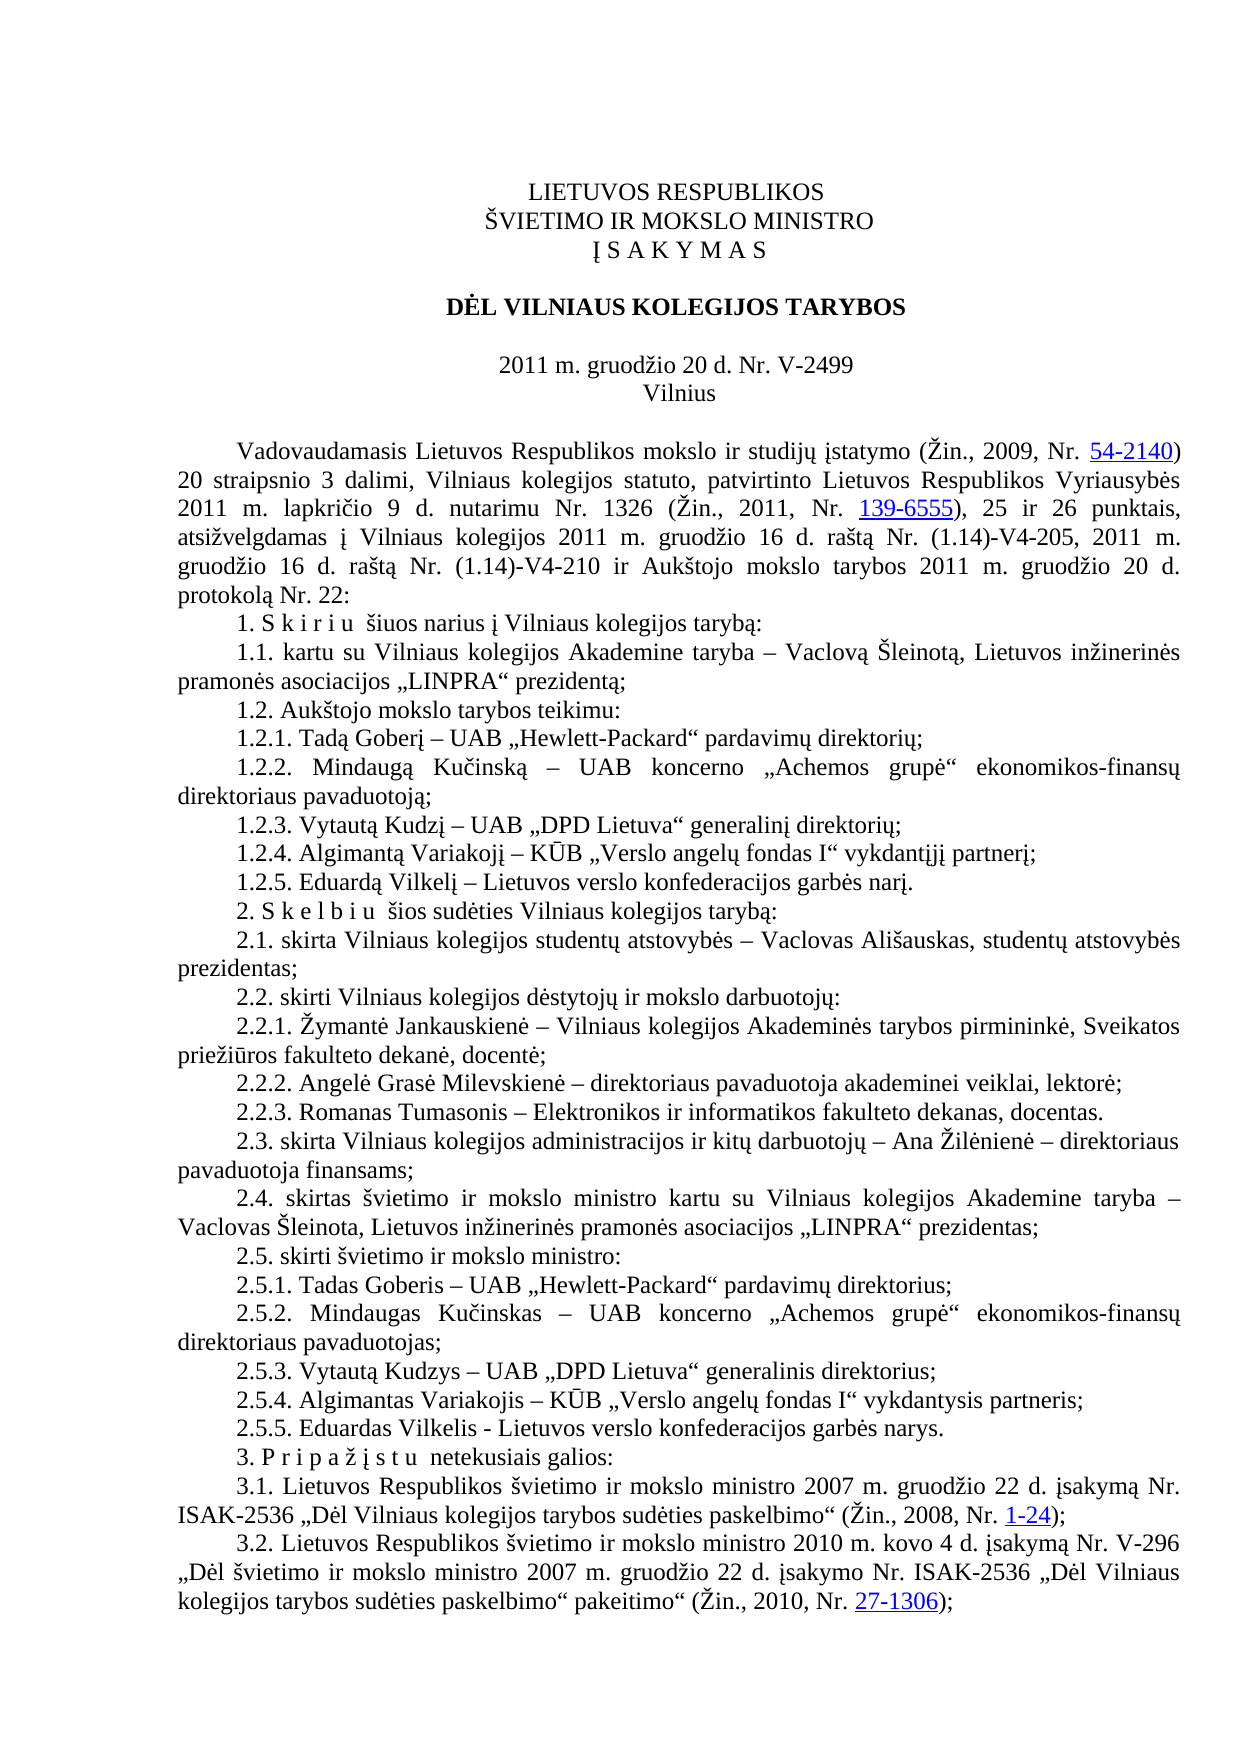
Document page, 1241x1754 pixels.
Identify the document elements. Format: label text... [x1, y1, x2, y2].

text 2.5. skirti švietimo ir mokslo ministro: [177, 1241, 1181, 1270]
text 2.5.3. Vytautą Kudzys – UAB „DPD Lietuva“ generalinis direktorius; [177, 1356, 1181, 1385]
text 1.2.5. Eduardą Vilkelį – Lietuvos verslo konfederacijos garbės narį. [177, 867, 1181, 896]
text 2.4. skirtas švietimo ir mokslo ministro kartu su Vilniaus kolegijos Akademine taryba – Vaclovas Šleinota, Lietuvos inžinerinės pramonės asociacijos „LINPRA“ prezidentas; [177, 1183, 1181, 1241]
text 2011 m. gruodžio 20 d. Nr. V-2499 [177, 350, 1181, 378]
text Vilnius [177, 378, 1181, 407]
text DĖL VILNIAUS KOLEGIJOS TARYBOS [177, 292, 1181, 321]
text LIETUVOS RESPUBLIKOS [177, 177, 1181, 206]
text 3.1. Lietuvos Respublikos švietimo ir mokslo ministro 2007 m. gruodžio 22 d. įsakymą Nr. ISAK-2536 „Dėl Vilniaus kolegijos tarybos sudėties paskelbimo“ (Žin., 2008, Nr. 1-24); [177, 1471, 1181, 1528]
text 3. Pripažįstu netekusiais galios: [177, 1442, 1181, 1471]
text 1.2.3. Vytautą Kudzį – UAB „DPD Lietuva“ generalinį direktorių; [177, 810, 1181, 838]
text 1. Skiriu šiuos narius į Vilniaus kolegijos tarybą: [177, 608, 1181, 637]
text 2. Skelbiu šios sudėties Vilniaus kolegijos tarybą: [177, 896, 1181, 925]
text 2.1. skirta Vilniaus kolegijos studentų atstovybės – Vaclovas Ališauskas, studentų atstovybės prezidentas; [177, 925, 1181, 982]
text 2.5.5. Eduardas Vilkelis - Lietuvos verslo konfederacijos garbės narys. [177, 1413, 1181, 1442]
text 2.5.2. Mindaugas Kučinskas – UAB koncerno „Achemos grupė“ ekonomikos-finansų direktoriaus pavaduotojas; [177, 1298, 1181, 1356]
text 2.5.1. Tadas Goberis – UAB „Hewlett-Packard“ pardavimų direktorius; [177, 1270, 1181, 1298]
text 1.2.2. Mindaugą Kučinską – UAB koncerno „Achemos grupė“ ekonomikos-finansų direktoriaus pavaduotoją; [177, 752, 1181, 810]
text 2.5.4. Algimantas Variakojis – KŪB „Verslo angelų fondas I“ vykdantysis partneris; [177, 1385, 1181, 1413]
text 1.2.1. Tadą Goberį – UAB „Hewlett-Packard“ pardavimų direktorių; [177, 723, 1181, 752]
text ŠVIETIMO IR MOKSLO MINISTRO [177, 206, 1181, 235]
text Vadovaudamasis Lietuvos Respublikos mokslo ir studijų įstatymo (Žin., 2009, Nr. 54-2140) 20 straipsnio 3 dalimi, Vilniaus kolegijos statuto, patvirtinto Lietuvos Respublikos Vyriausybės 2011 m. lapkričio 9 d. nutarimu Nr. 1326 (Žin., 2011, Nr. 139-6555), 25 ir 26 punktais, atsižvelgdamas į Vilniaus kolegijos 2011 m. gruodžio 16 d. raštą Nr. (1.14)-V4-205, 2011 m. gruodžio 16 d. raštą Nr. (1.14)-V4-210 ir Aukštojo mokslo tarybos 2011 m. gruodžio 20 d. protokolą Nr. 22: [177, 436, 1181, 608]
text ĮSAKYMAS [177, 235, 1181, 263]
text 3.2. Lietuvos Respublikos švietimo ir mokslo ministro 2010 m. kovo 4 d. įsakymą Nr. V-296 „Dėl švietimo ir mokslo ministro 2007 m. gruodžio 22 d. įsakymo Nr. ISAK-2536 „Dėl Vilniaus kolegijos tarybos sudėties paskelbimo“ pakeitimo“ (Žin., 2010, Nr. 27-1306); [177, 1528, 1181, 1615]
text 2.2.3. Romanas Tumasonis – Elektronikos ir informatikos fakulteto dekanas, docentas. [177, 1097, 1181, 1126]
text 2.3. skirta Vilniaus kolegijos administracijos ir kitų darbuotojų – Ana Žilėnienė – direktoriaus pavaduotoja finansams; [177, 1126, 1181, 1183]
text 2.2.2. Angelė Grasė Milevskienė – direktoriaus pavaduotoja akademinei veiklai, lektorė; [177, 1068, 1181, 1097]
text 1.1. kartu su Vilniaus kolegijos Akademine taryba – Vaclovą Šleinotą, Lietuvos inžinerinės pramonės asociacijos „LINPRA“ prezidentą; [177, 637, 1181, 695]
text 2.2.1. Žymantė Jankauskienė – Vilniaus kolegijos Akademinės tarybos pirmininkė, Sveikatos priežiūros fakulteto dekanė, docentė; [177, 1011, 1181, 1068]
text 2.2. skirti Vilniaus kolegijos dėstytojų ir mokslo darbuotojų: [177, 982, 1181, 1011]
text 1.2. Aukštojo mokslo tarybos teikimu: [177, 695, 1181, 723]
text 1.2.4. Algimantą Variakojį – KŪB „Verslo angelų fondas I“ vykdantįjį partnerį; [177, 838, 1181, 867]
